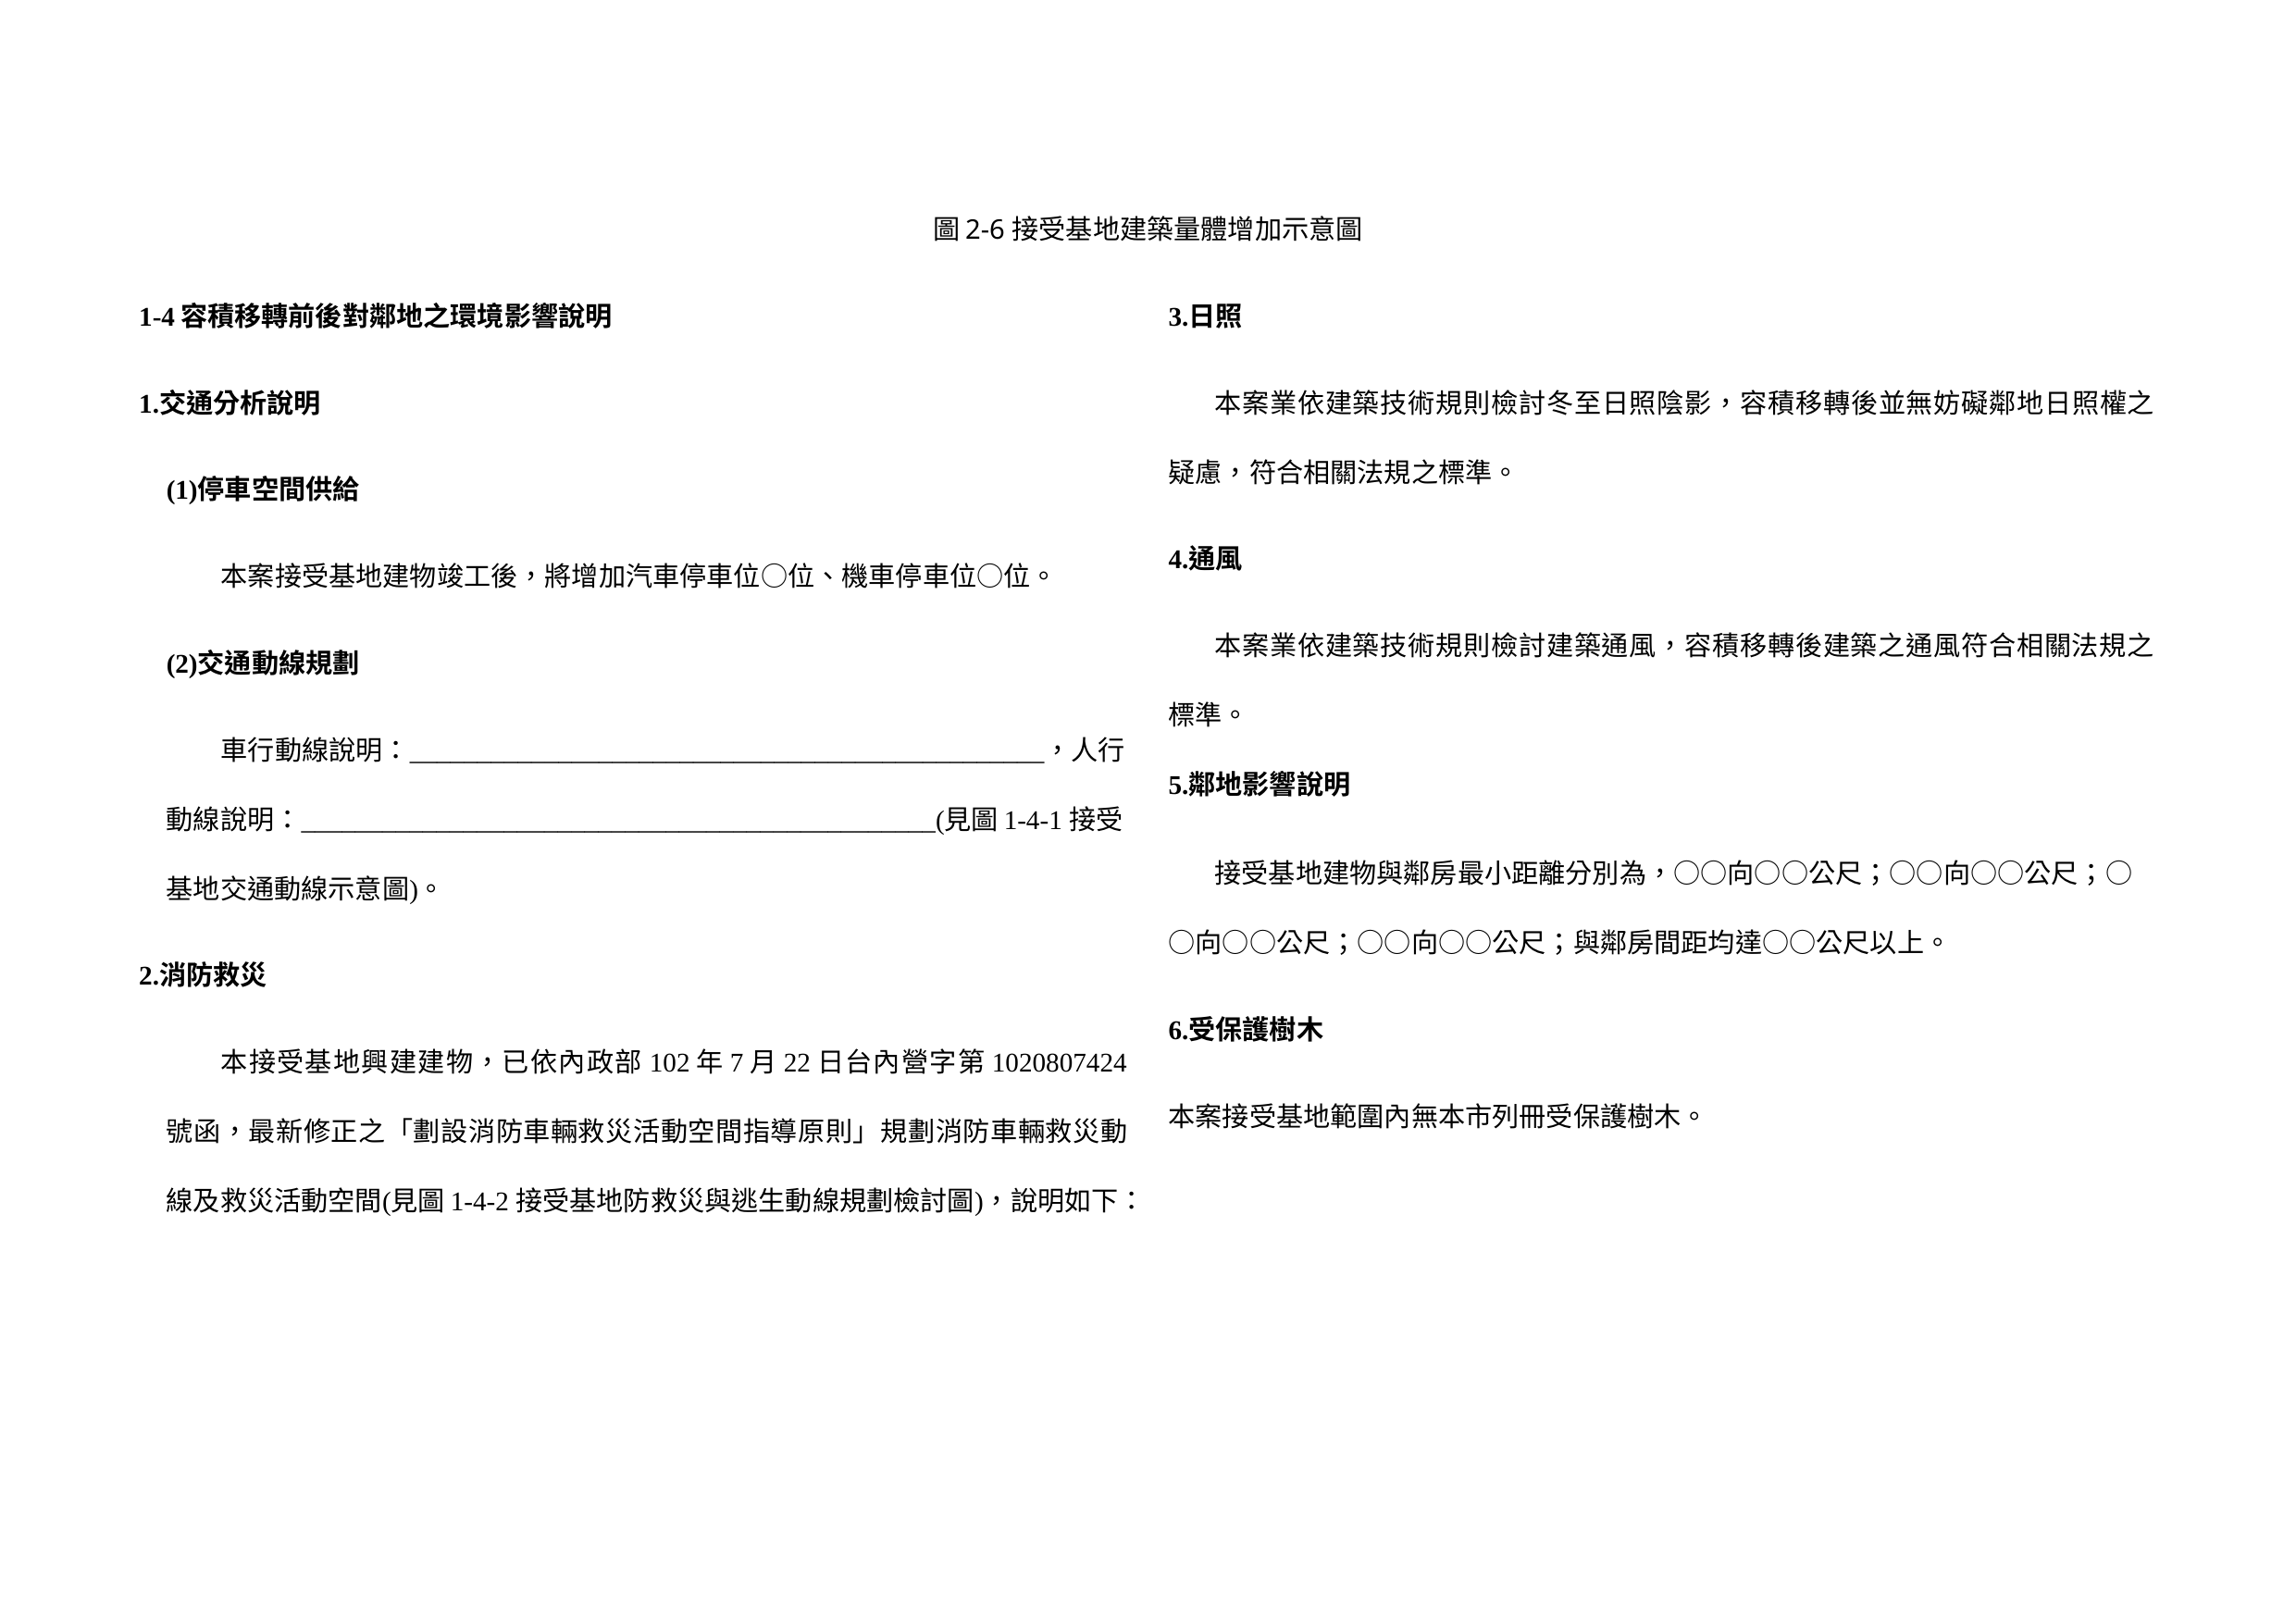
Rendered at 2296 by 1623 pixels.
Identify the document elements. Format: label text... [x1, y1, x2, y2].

text 本案接受基地範圍內無本市列冊受保護樹木。 [1168, 1074, 2156, 1144]
text 車行動線說明：_______________________________________________，人行動線說明：_______________________________________________(見圖1-4-1 接受基地交通動線示意圖)。 [166, 707, 1127, 915]
text 3.日照 [1168, 274, 2156, 343]
text 接受基地建物與鄰房最小距離分別為，○○向○○公尺；○○向○○公尺；○○向○○公尺；○○向○○公尺；與鄰房間距均達○○公尺以上。 [1168, 831, 2156, 970]
text 圖2-6 接受基地建築量體增加示意圖 [139, 187, 2156, 256]
text (2)交通動線規劃 [139, 621, 1127, 690]
text 1.交通分析說明 [139, 360, 1127, 429]
text 2.消防救災 [139, 933, 1127, 1002]
text 4.通風 [1168, 516, 2156, 586]
text 本案業依建築技術規則檢討冬至日照陰影，容積移轉後並無妨礙鄰地日照權之疑慮，符合相關法規之標準。 [1168, 360, 2156, 499]
text 本接受基地興建建物，已依內政部102年7月22日台內營字第1020807424號函，最新修正之「劃設消防車輛救災活動空間指導原則」規劃消防車輛救災動線及救災活動空間(見圖1-4-2 接受基地防救災與逃生動線規劃檢討圖)，說明如下： [166, 1020, 1127, 1228]
text 6.受保護樹木 [1168, 987, 2156, 1057]
text 本案接受基地建物竣工後，將增加汽車停車位○位、機車停車位○位。 [166, 534, 1127, 603]
text (1)停車空間供給 [139, 447, 1127, 516]
text 本案業依建築技術規則檢討建築通風，容積移轉後建築之通風符合相關法規之標準。 [1168, 603, 2156, 742]
text 5.鄰地影響說明 [1168, 742, 2156, 812]
text 1-4容積移轉前後對鄰地之環境影響說明 [139, 274, 1127, 343]
